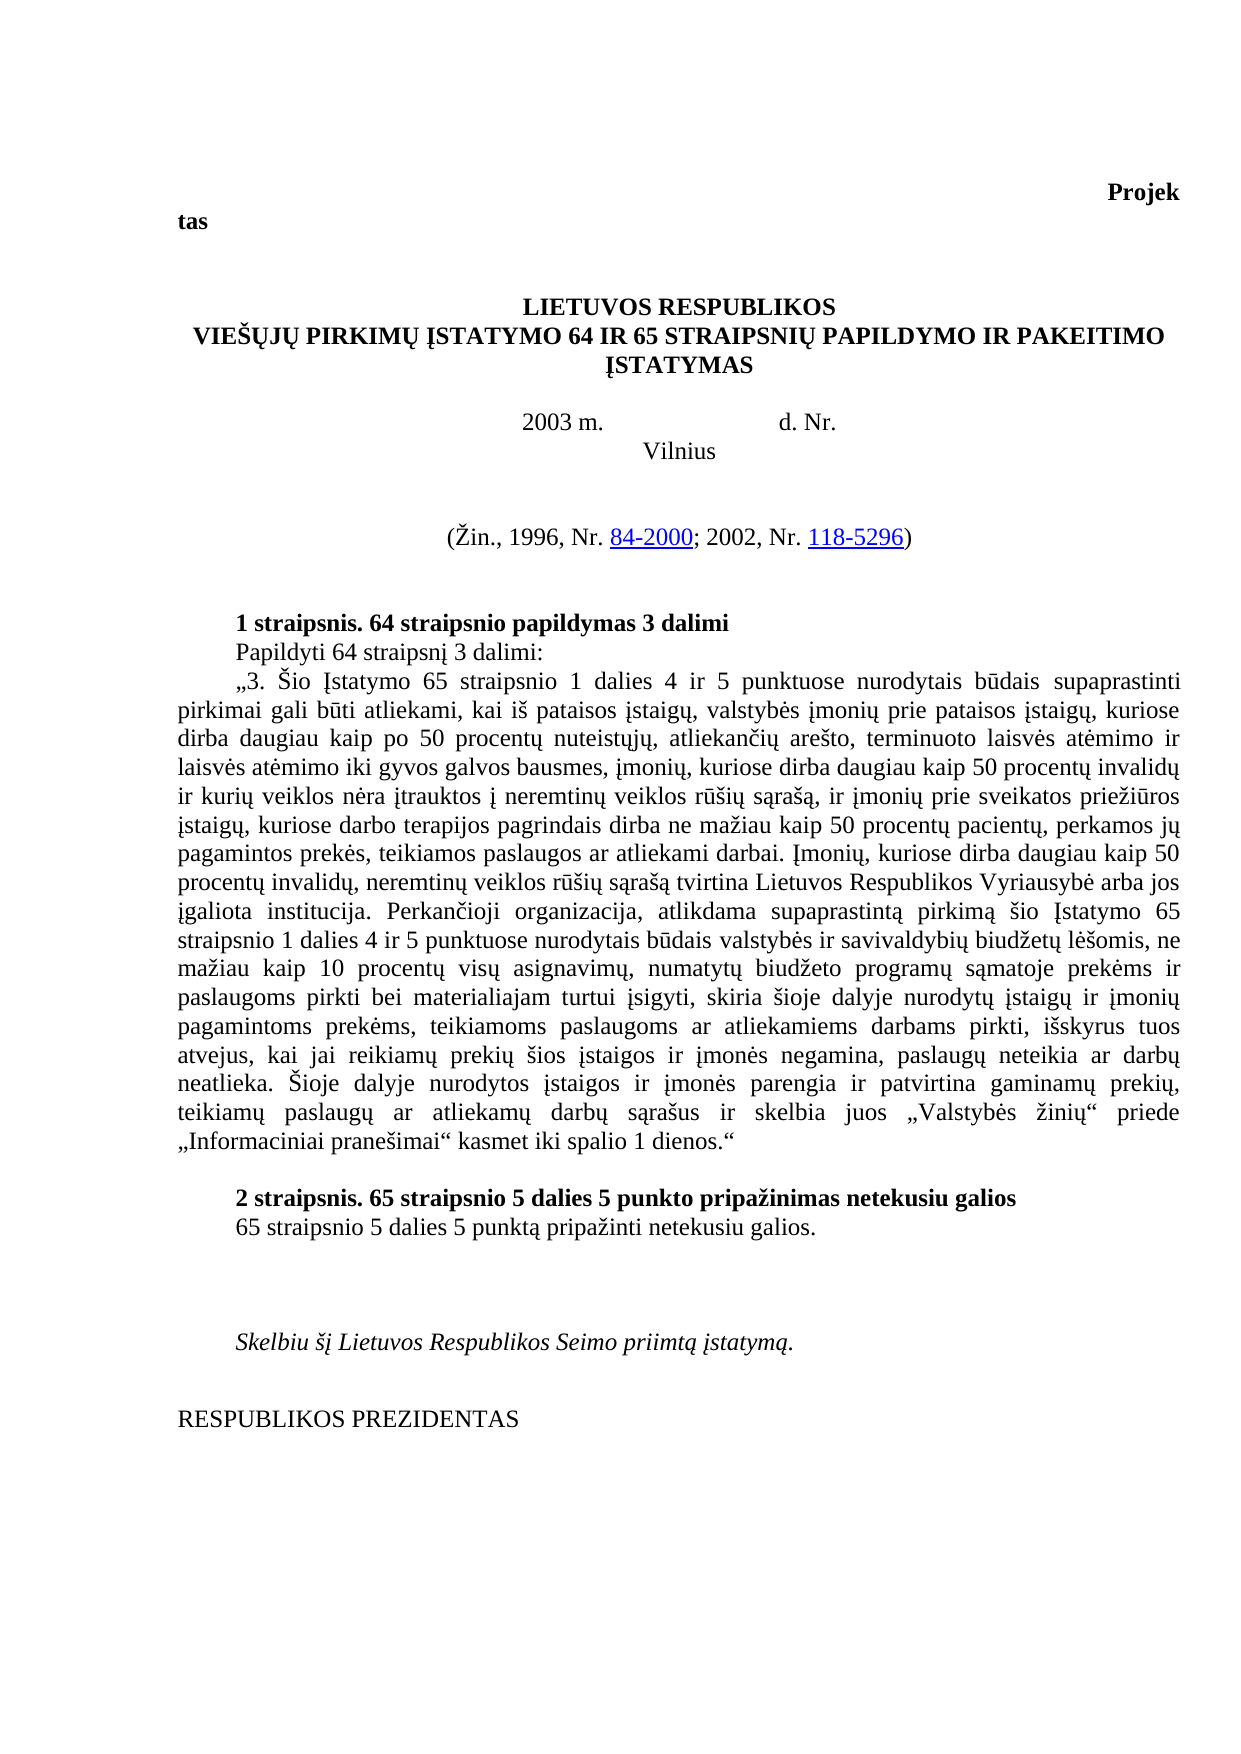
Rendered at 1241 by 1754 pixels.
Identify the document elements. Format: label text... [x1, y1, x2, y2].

text ĮSTATYMAS [177, 350, 1181, 378]
text Vilnius [177, 436, 1181, 465]
text RESPUBLIKOS PREZIDENTAS [177, 1404, 1181, 1433]
text LIETUVOS RESPUBLIKOS [177, 292, 1181, 321]
text Papildyti 64 straipsnį 3 dalimi: [177, 637, 1181, 666]
text 2 straipsnis. 65 straipsnio 5 dalies 5 punkto pripažinimas netekusiu galios [177, 1183, 1181, 1212]
text Skelbiu šį Lietuvos Respublikos Seimo priimtą įstatymą. [177, 1327, 1181, 1356]
text 1 straipsnis. 64 straipsnio papildymas 3 dalimi [177, 608, 1181, 637]
text Projektas [177, 177, 1181, 235]
text VIEŠŲJŲ PIRKIMŲ ĮSTATYMO 64 IR 65 STRAIPSNIŲ PAPILDYMO IR PAKEITIMO [177, 321, 1181, 350]
text „3. Šio Įstatymo 65 straipsnio 1 dalies 4 ir 5 punktuose nurodytais būdais supaprastinti pirkimai gali būti atliekami, kai iš pataisos įstaigų, valstybės įmonių prie pataisos įstaigų, kuriose dirba daugiau kaip po 50 procentų nuteistųjų, atliekančių arešto, terminuoto laisvės atėmimo ir laisvės atėmimo iki gyvos galvos bausmes, įmonių, kuriose dirba daugiau kaip 50 procentų invalidų ir kurių veiklos nėra įtrauktos į neremtinų veiklos rūšių sąrašą, ir įmonių prie sveikatos priežiūros įstaigų, kuriose darbo terapijos pagrindais dirba ne mažiau kaip 50 procentų pacientų, perkamos jų pagamintos prekės, teikiamos paslaugos ar atliekami darbai. Įmonių, kuriose dirba daugiau kaip 50 procentų invalidų, neremtinų veiklos rūšių sąrašą tvirtina Lietuvos Respublikos Vyriausybė arba jos įgaliota institucija. Perkančioji organizacija, atlikdama supaprastintą pirkimą šio Įstatymo 65 straipsnio 1 dalies 4 ir 5 punktuose nurodytais būdais valstybės ir savivaldybių biudžetų lėšomis, ne mažiau kaip 10 procentų visų asignavimų, numatytų biudžeto programų sąmatoje prekėms ir paslaugoms pirkti bei materialiajam turtui įsigyti, skiria šioje dalyje nurodytų įstaigų ir įmonių pagamintoms prekėms, teikiamoms paslaugoms ar atliekamiems darbams pirkti, išskyrus tuos atvejus, kai jai reikiamų prekių šios įstaigos ir įmonės negamina, paslaugų neteikia ar darbų neatlieka. Šioje dalyje nurodytos įstaigos ir įmonės parengia ir patvirtina gaminamų prekių, teikiamų paslaugų ar atliekamų darbų sąrašus ir skelbia juos „Valstybės žinių“ priede „Informaciniai pranešimai“ kasmet iki spalio 1 dienos.“ [177, 666, 1181, 1155]
text 2003 m. d. Nr. [177, 407, 1181, 436]
text 65 straipsnio 5 dalies 5 punktą pripažinti netekusiu galios. [177, 1212, 1181, 1241]
text (Žin., 1996, Nr. 84-2000; 2002, Nr. 118-5296) [177, 522, 1181, 551]
